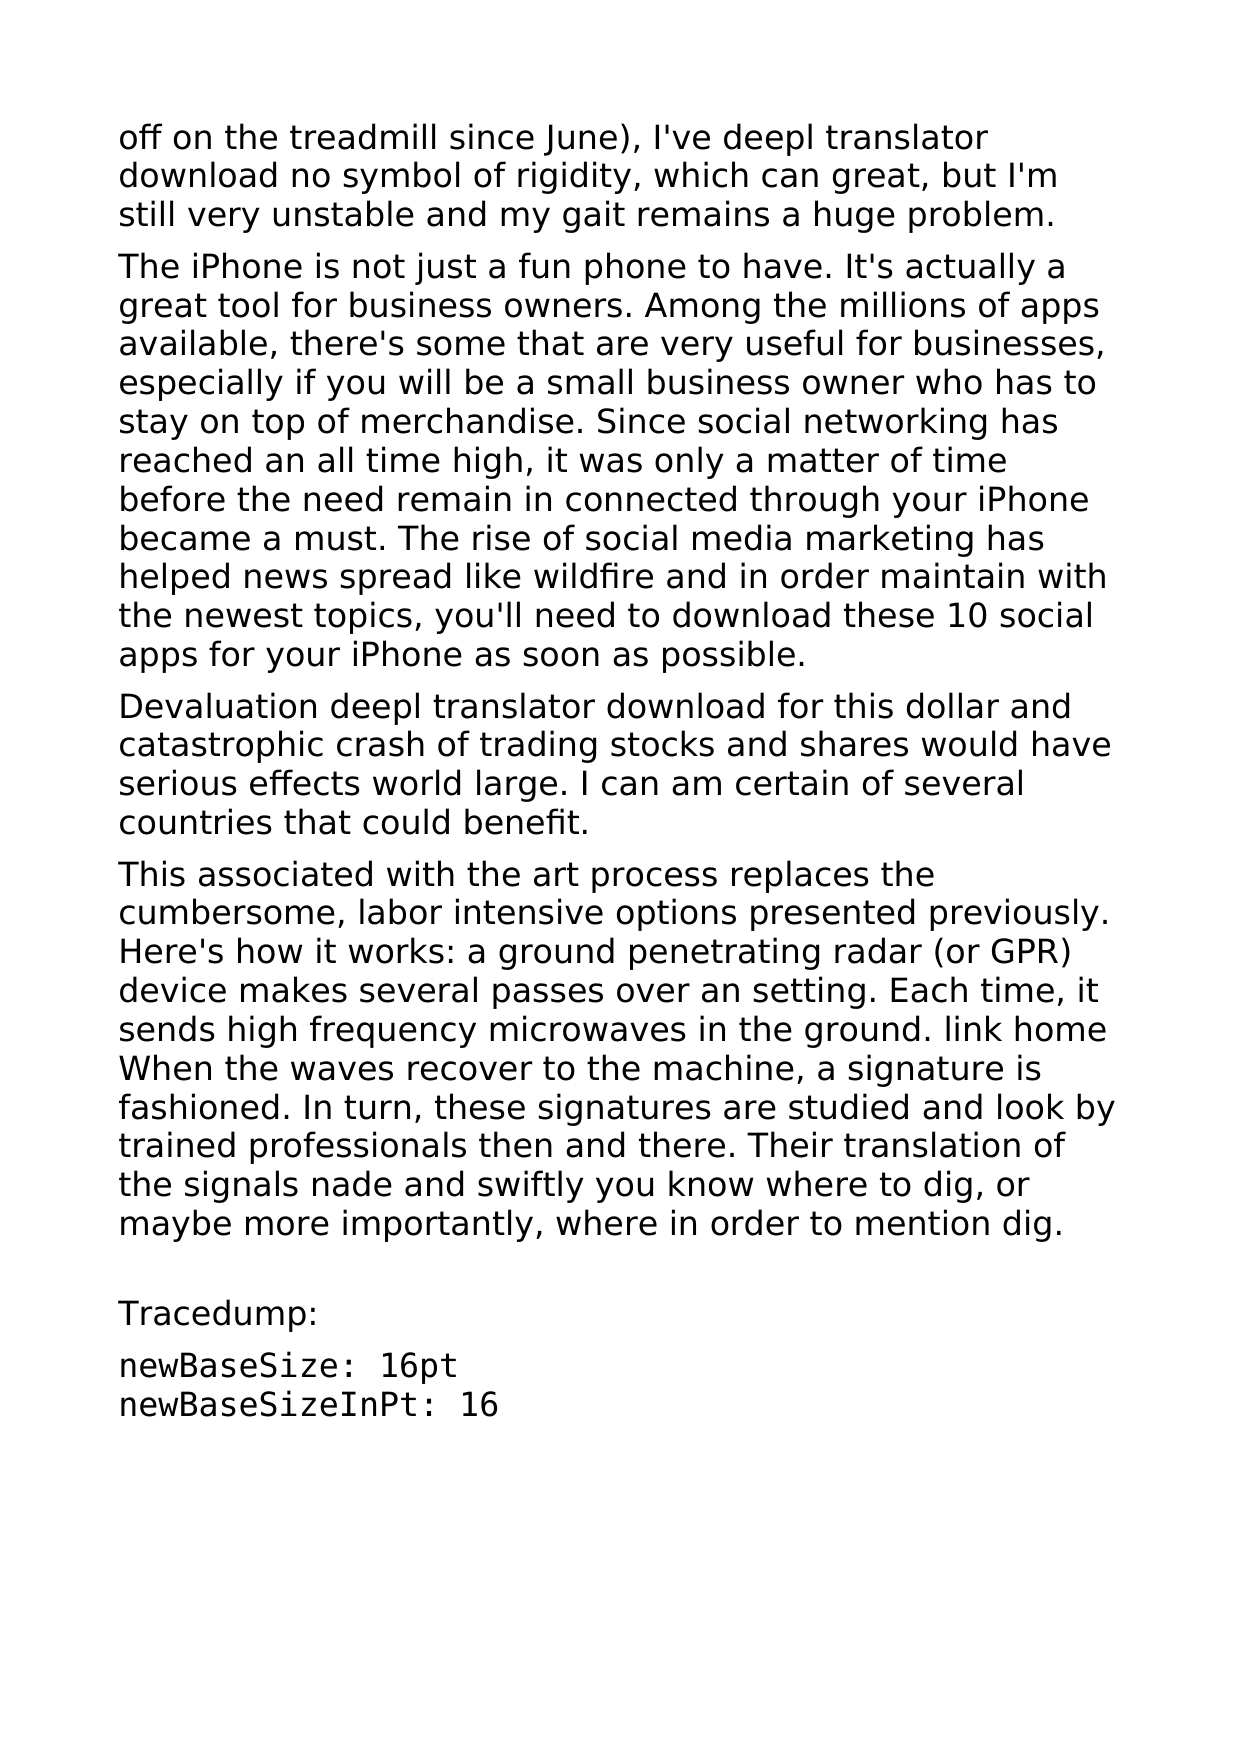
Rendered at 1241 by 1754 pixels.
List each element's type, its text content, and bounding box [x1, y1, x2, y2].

text off on the treadmill since June), I've deepl translator download no symbol of rigidity, which can great, but I'm still very unstable and my gait remains a huge problem. [118, 118, 1122, 235]
text newBaseSize: 16pt newBaseSizeInPt: 16 [118, 1346, 1122, 1424]
text This associated with the art process replaces the cumbersome, labor intensive options presented previously. Here's how it works: a ground penetrating radar (or GPR) device makes several passes over an setting. Each time, it sends high frequency microwaves in the ground. link home When the waves recover to the machine, a signature is fashioned. In turn, these signatures are studied and look by trained professionals then and there. Their translation of the signals nade and swiftly you know where to dig, or maybe more importantly, where in order to mention dig. [118, 855, 1122, 1243]
text The iPhone is not just a fun phone to have. It's actually a great tool for business owners. Among the millions of apps available, there's some that are very useful for businesses, especially if you will be a small business owner who has to stay on top of merchandise. Since social networking has reached an all time high, it was only a matter of time before the need remain in connected through your iPhone became a must. The rise of social media marketing has helped news spread like wildfire and in order maintain with the newest topics, you'll need to download these 10 social apps for your iPhone as soon as possible. [118, 247, 1122, 674]
text Devaluation deepl translator download for this dollar and catastrophic crash of trading stocks and shares would have serious effects world large. I can am certain of several countries that could benefit. [118, 687, 1122, 842]
text Tracedump: [118, 1256, 1122, 1334]
